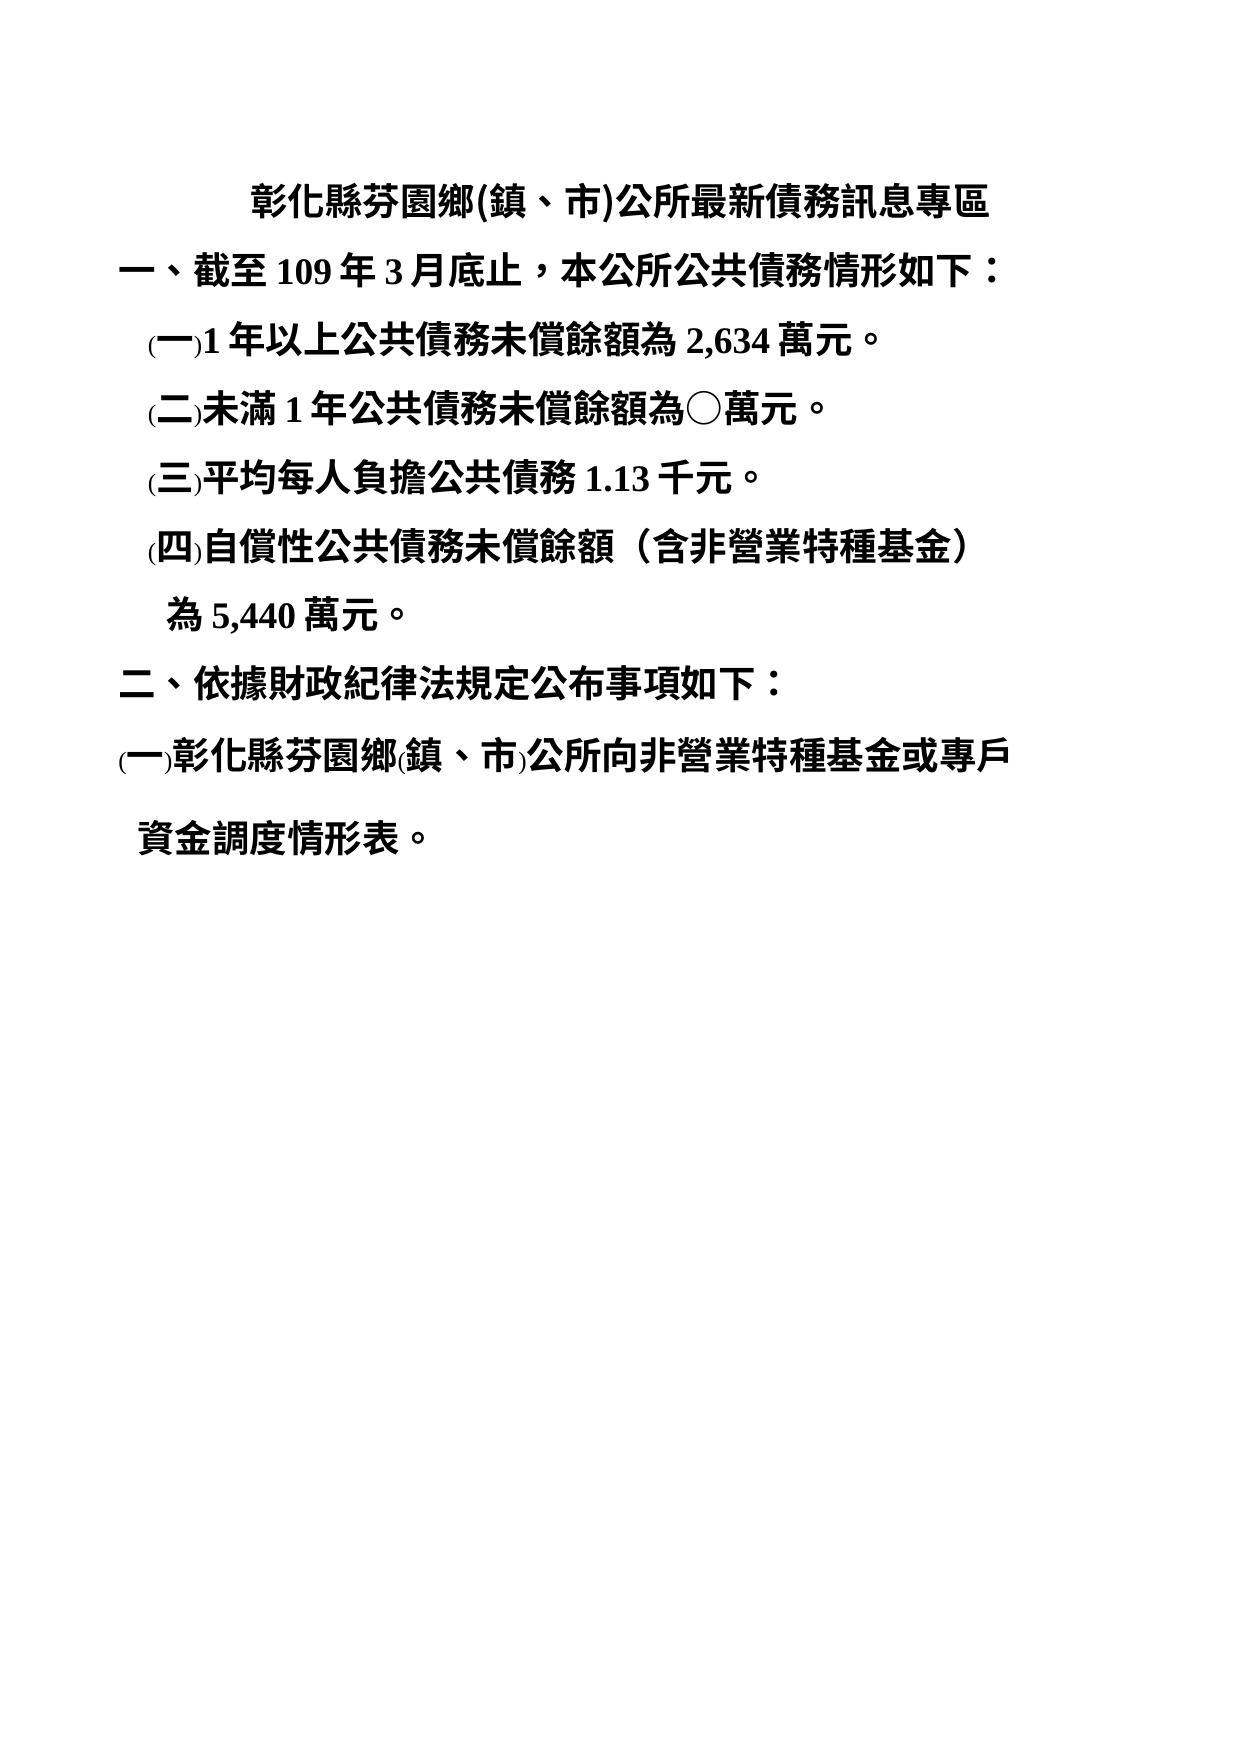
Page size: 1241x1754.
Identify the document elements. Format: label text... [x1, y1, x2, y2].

text 資金調度情形表。 [118, 809, 1122, 863]
text 為5,440萬元。 [148, 585, 1122, 639]
text (二)未滿1年公共債務未償餘額為○萬元。 [148, 379, 1122, 433]
text (一)1年以上公共債務未償餘額為2,634萬元。 [148, 310, 1122, 364]
text (四)自償性公共債務未償餘額（含非營業特種基金） [148, 516, 1122, 571]
text (三)平均每人負擔公共債務1.13千元。 [148, 448, 1122, 502]
text 彰化縣芬園鄉(鎮、市)公所最新債務訊息專區 [118, 172, 1122, 226]
text 二、依據財政紀律法規定公布事項如下： [118, 654, 1122, 708]
text (一)彰化縣芬園鄉(鎮、市)公所向非營業特種基金或專戶 [118, 726, 1122, 781]
text 一、截至109年3月底止，本公所公共債務情形如下： [118, 241, 1122, 295]
